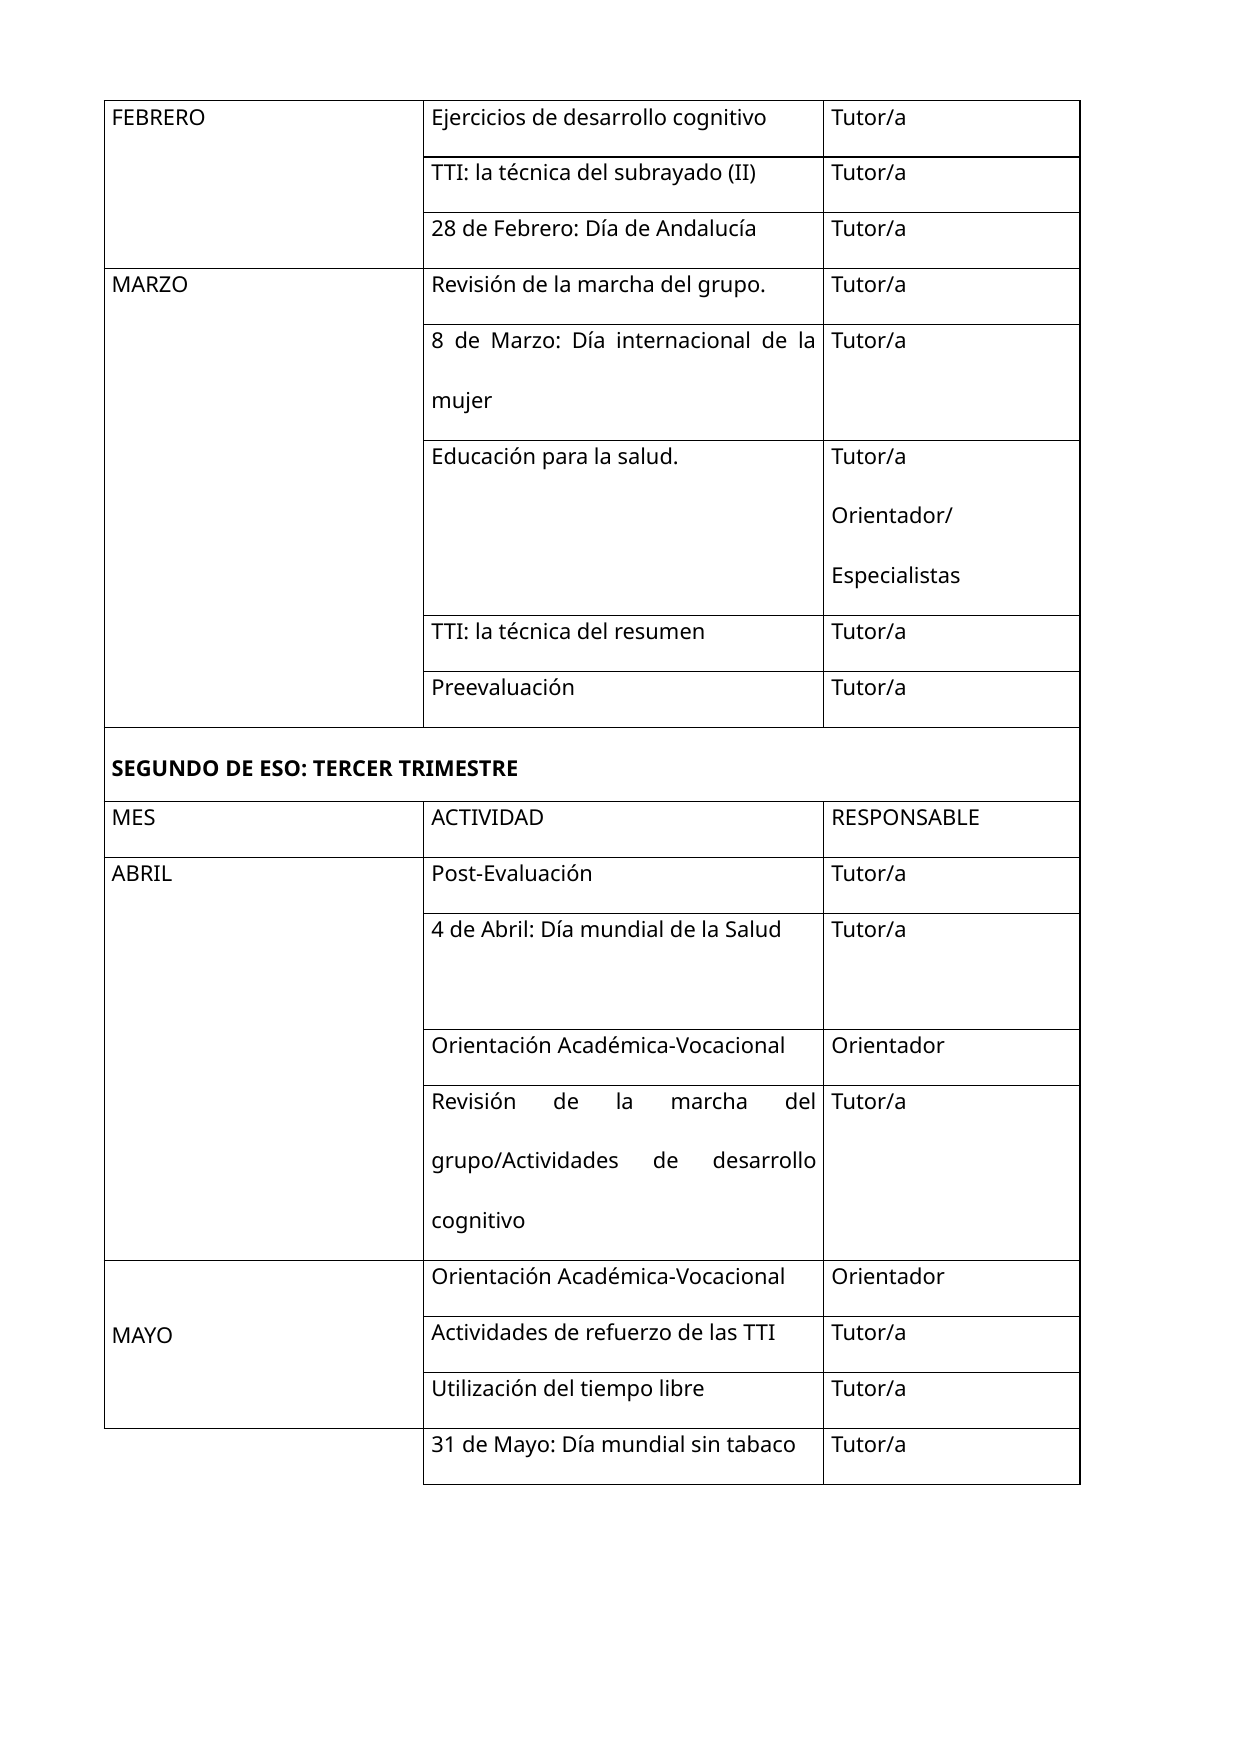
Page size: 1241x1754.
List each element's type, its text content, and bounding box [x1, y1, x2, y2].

table_cell Orientador [824, 1030, 1079, 1084]
table_cell SEGUNDO DE ESO: TERCER TRIMESTRE [105, 728, 1079, 801]
table_cell Tutor/a [824, 213, 1079, 268]
table_cell Utilización del tiempo libre [424, 1373, 823, 1427]
table_cell Tutor/a [824, 101, 1079, 156]
table_cell Tutor/a [824, 325, 1079, 440]
table_cell Tutor/a [824, 858, 1079, 913]
table_cell Preevaluación [424, 672, 823, 727]
table_cell MAYO [105, 1261, 423, 1427]
table_cell 4 de Abril: Día mundial de la Salud [424, 914, 823, 1029]
table_cell MARZO [105, 269, 423, 727]
table_cell ACTIVIDAD [424, 802, 823, 857]
table_cell Revisión de la marcha del grupo/Actividades de desarrollo cognitivo [424, 1086, 823, 1260]
table_cell Tutor/a [824, 1373, 1079, 1427]
table_cell Tutor/a [824, 158, 1079, 212]
table_cell Tutor/a [824, 1429, 1079, 1483]
table_cell Revisión de la marcha del grupo. [424, 269, 823, 324]
table_cell TTI: la técnica del resumen [424, 616, 823, 671]
table_cell Orientación Académica-Vocacional [424, 1261, 823, 1316]
table_cell Tutor/a [824, 1086, 1079, 1260]
table_cell Ejercicios de desarrollo cognitivo [424, 101, 823, 156]
table_cell Tutor/a [824, 269, 1079, 324]
table_cell Orientador [824, 1261, 1079, 1316]
table_cell Tutor/a Orientador/Especialistas [824, 441, 1079, 615]
table_cell Tutor/a [824, 616, 1079, 671]
table_cell Post-Evaluación [424, 858, 823, 913]
table_cell Educación para la salud. [424, 441, 823, 615]
table_cell Tutor/a [824, 914, 1079, 1029]
table_cell FEBRERO [105, 101, 423, 268]
table_cell 31 de Mayo: Día mundial sin tabaco [424, 1429, 823, 1483]
table_cell Tutor/a [824, 672, 1079, 727]
table_cell ABRIL [105, 858, 423, 1260]
table_cell Orientación Académica-Vocacional [424, 1030, 823, 1084]
table_cell RESPONSABLE [824, 802, 1079, 857]
table_cell 28 de Febrero: Día de Andalucía [424, 213, 823, 268]
table_cell Actividades de refuerzo de las TTI [424, 1317, 823, 1372]
table_cell Tutor/a [824, 1317, 1079, 1372]
table_cell MES [105, 802, 423, 857]
table_cell TTI: la técnica del subrayado (II) [424, 158, 823, 212]
table_cell 8 de Marzo: Día internacional de la mujer [424, 325, 823, 440]
